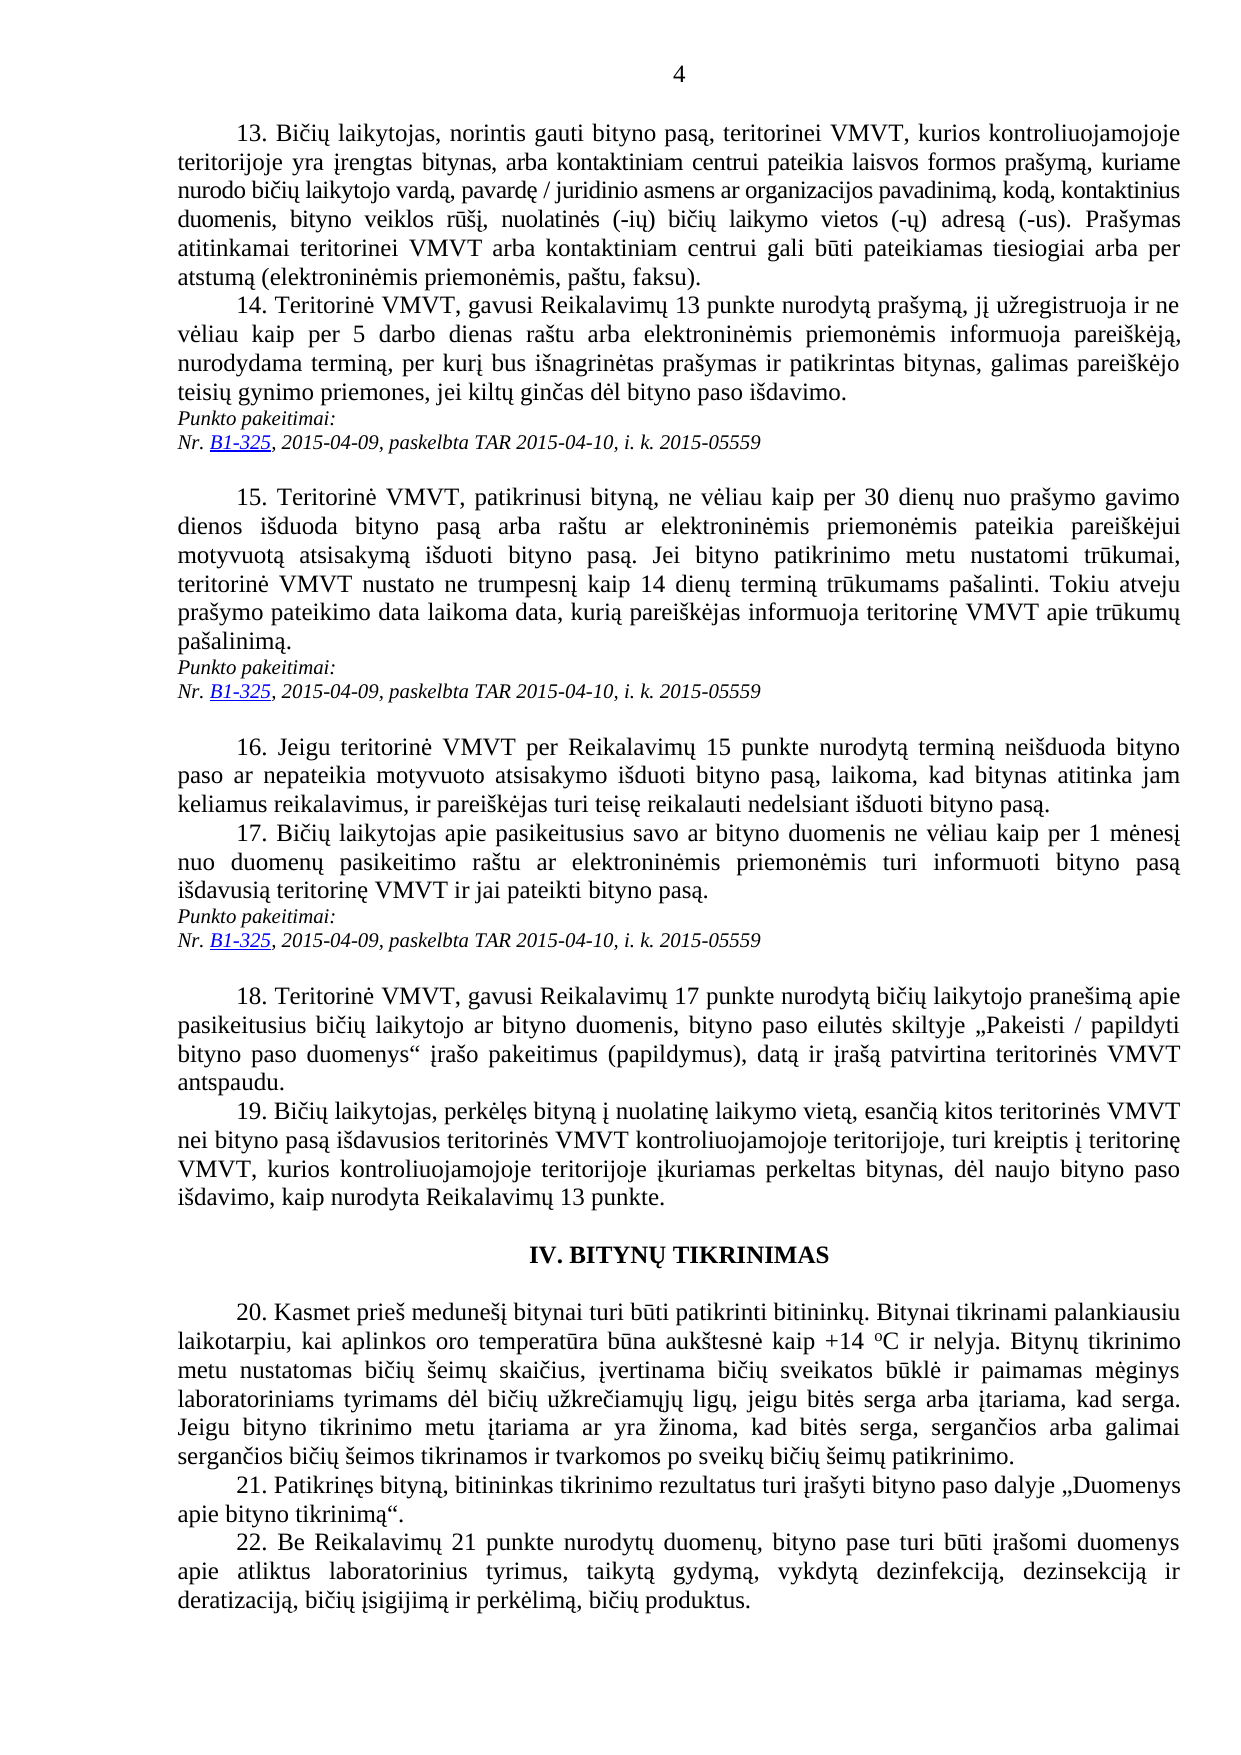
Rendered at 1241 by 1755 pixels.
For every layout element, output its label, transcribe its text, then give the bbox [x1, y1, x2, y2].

text 20. Kasmet prieš medunešį bitynai turi būti patikrinti bitininkų. Bitynai tikrinami palankiausiu laikotarpiu, kai aplinkos oro temperatūra būna aukštesnė kaip +14 oC ir nelyja. Bitynų tikrinimo metu nustatomas bičių šeimų skaičius, įvertinama bičių sveikatos būklė ir paimamas mėginys laboratoriniams tyrimams dėl bičių užkrečiamųjų ligų, jeigu bitės serga arba įtariama, kad serga. Jeigu bityno tikrinimo metu įtariama ar yra žinoma, kad bitės serga, sergančios arba galimai sergančios bičių šeimos tikrinamos ir tvarkomos po sveikų bičių šeimų patikrinimo. [177, 1297, 1181, 1470]
text Punkto pakeitimai: [177, 655, 1181, 679]
text 15. Teritorinė VMVT, patikrinusi bityną, ne vėliau kaip per 30 dienų nuo prašymo gavimo dienos išduoda bityno pasą arba raštu ar elektroninėmis priemonėmis pateikia pareiškėjui motyvuotą atsisakymą išduoti bityno pasą. Jei bityno patikrinimo metu nustatomi trūkumai, teritorinė VMVT nustato ne trumpesnį kaip 14 dienų terminą trūkumams pašalinti. Tokiu atveju prašymo pateikimo data laikoma data, kurią pareiškėjas informuoja teritorinę VMVT apie trūkumų pašalinimą. [177, 482, 1181, 655]
text 14. Teritorinė VMVT, gavusi Reikalavimų 13 punkte nurodytą prašymą, jį užregistruoja ir ne vėliau kaip per 5 darbo dienas raštu arba elektroninėmis priemonėmis informuoja pareiškėją, nurodydama terminą, per kurį bus išnagrinėtas prašymas ir patikrintas bitynas, galimas pareiškėjo teisių gynimo priemones, jei kiltų ginčas dėl bityno paso išdavimo. [177, 291, 1181, 406]
text IV. BITYNŲ TIKRINIMAS [177, 1240, 1181, 1269]
text 21. Patikrinęs bityną, bitininkas tikrinimo rezultatus turi įrašyti bityno paso dalyje „Duomenys apie bityno tikrinimą“. [177, 1470, 1181, 1527]
text 22. Be Reikalavimų 21 punkte nurodytų duomenų, bityno pase turi būti įrašomi duomenys apie atliktus laboratorinius tyrimus, taikytą gydymą, vykdytą dezinfekciją, dezinsekciją ir deratizaciją, bičių įsigijimą ir perkėlimą, bičių produktus. [177, 1527, 1181, 1614]
text 16. Jeigu teritorinė VMVT per Reikalavimų 15 punkte nurodytą terminą neišduoda bityno paso ar nepateikia motyvuoto atsisakymo išduoti bityno pasą, laikoma, kad bitynas atitinka jam keliamus reikalavimus, ir pareiškėjas turi teisę reikalauti nedelsiant išduoti bityno pasą. [177, 732, 1181, 818]
text Nr. B1-325, 2015-04-09, paskelbta TAR 2015-04-10, i. k. 2015-05559 [177, 430, 1181, 454]
text Nr. B1-325, 2015-04-09, paskelbta TAR 2015-04-10, i. k. 2015-05559 [177, 928, 1181, 952]
text 17. Bičių laikytojas apie pasikeitusius savo ar bityno duomenis ne vėliau kaip per 1 mėnesį nuo duomenų pasikeitimo raštu ar elektroninėmis priemonėmis turi informuoti bityno pasą išdavusią teritorinę VMVT ir jai pateikti bityno pasą. [177, 818, 1181, 904]
text Punkto pakeitimai: [177, 406, 1181, 430]
text 18. Teritorinė VMVT, gavusi Reikalavimų 17 punkte nurodytą bičių laikytojo pranešimą apie pasikeitusius bičių laikytojo ar bityno duomenis, bityno paso eilutės skiltyje „Pakeisti / papildyti bityno paso duomenys“ įrašo pakeitimus (papildymus), datą ir įrašą patvirtina teritorinės VMVT antspaudu. [177, 981, 1181, 1096]
text Punkto pakeitimai: [177, 904, 1181, 928]
text 13. Bičių laikytojas, norintis gauti bityno pasą, teritorinei VMVT, kurios kontroliuojamojoje teritorijoje yra įrengtas bitynas, arba kontaktiniam centrui pateikia laisvos formos prašymą, kuriame nurodo bičių laikytojo vardą, pavardę / juridinio asmens ar organizacijos pavadinimą, kodą, kontaktinius duomenis, bityno veiklos rūšį, nuolatinės (-ių) bičių laikymo vietos (-ų) adresą (-us). Prašymas atitinkamai teritorinei VMVT arba kontaktiniam centrui gali būti pateikiamas tiesiogiai arba per atstumą (elektroninėmis priemonėmis, paštu, faksu). [177, 118, 1181, 291]
text 19. Bičių laikytojas, perkėlęs bityną į nuolatinę laikymo vietą, esančią kitos teritorinės VMVT nei bityno pasą išdavusios teritorinės VMVT kontroliuojamojoje teritorijoje, turi kreiptis į teritorinę VMVT, kurios kontroliuojamojoje teritorijoje įkuriamas perkeltas bitynas, dėl naujo bityno paso išdavimo, kaip nurodyta Reikalavimų 13 punkte. [177, 1096, 1181, 1211]
text Nr. B1-325, 2015-04-09, paskelbta TAR 2015-04-10, i. k. 2015-05559 [177, 679, 1181, 703]
